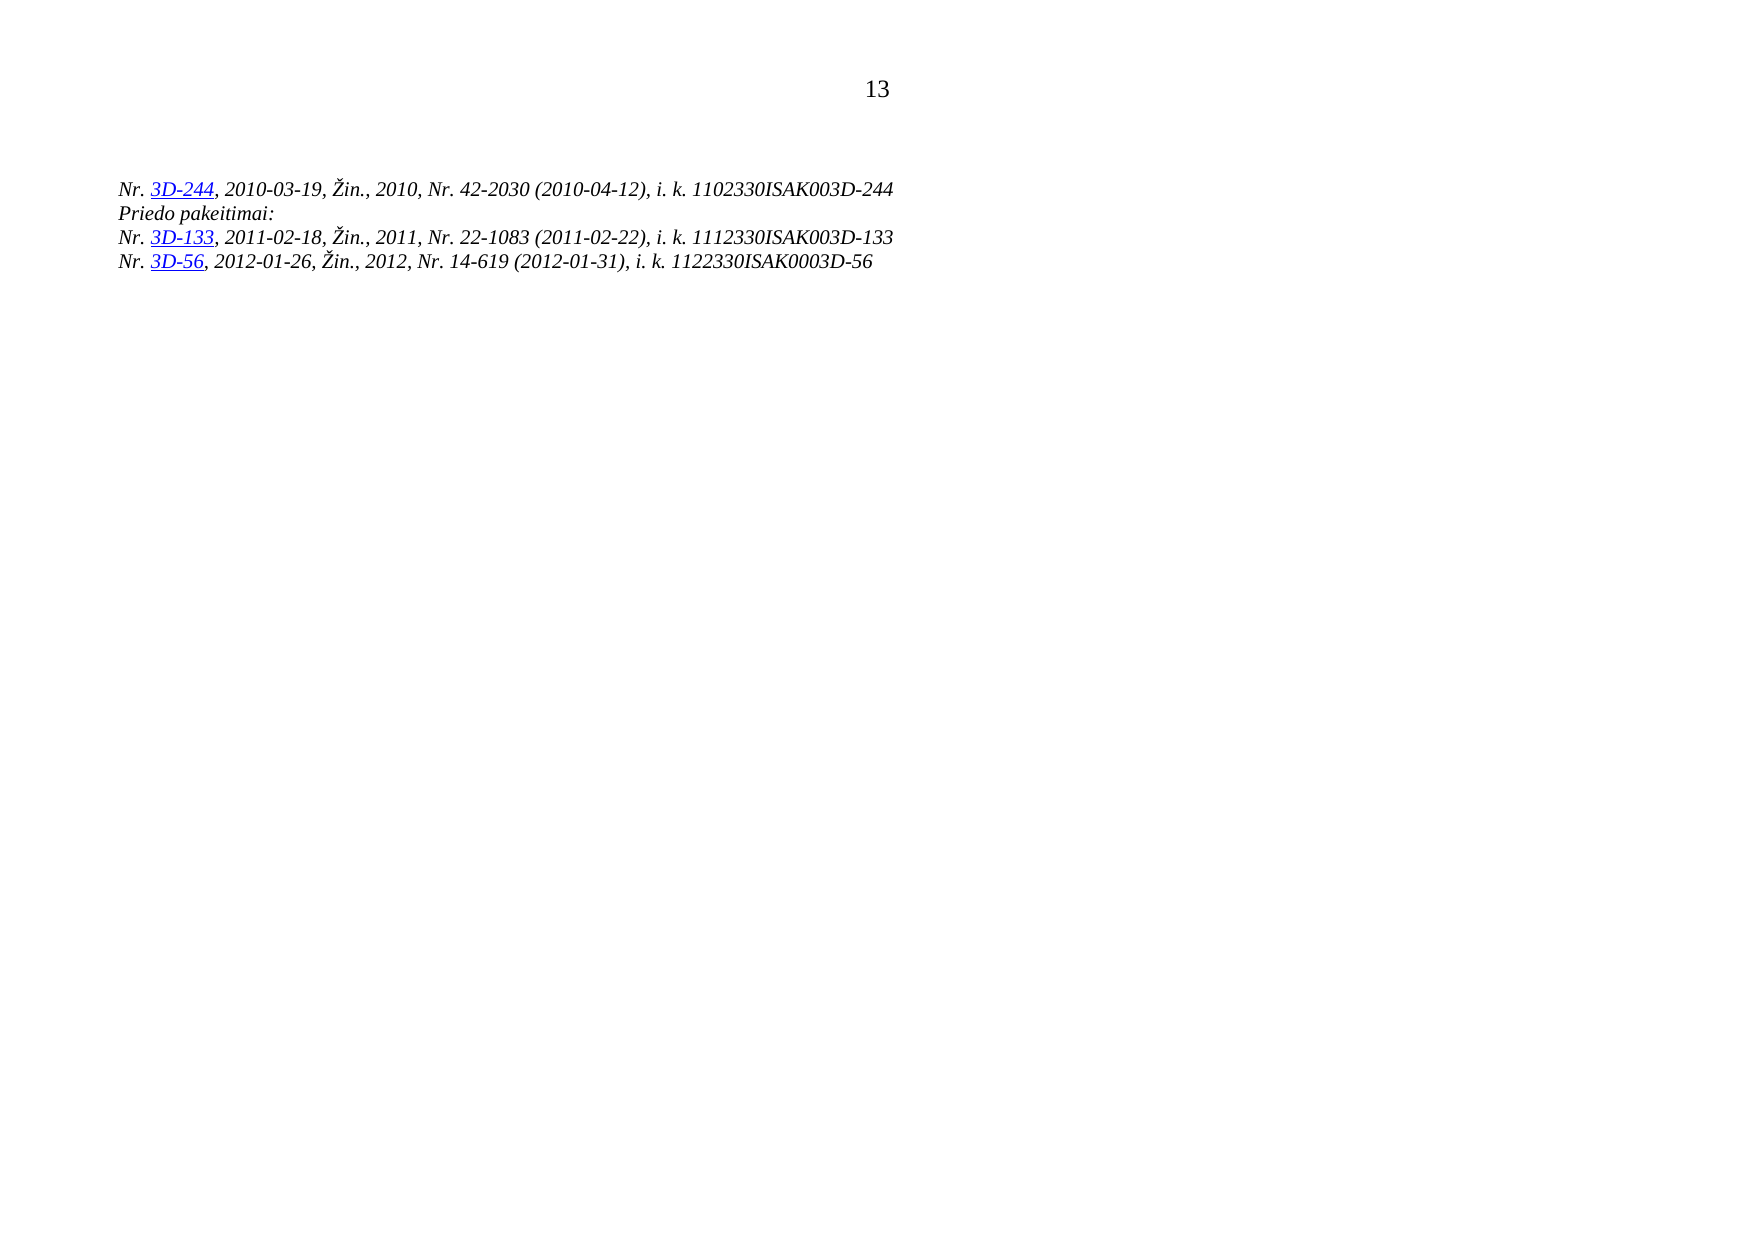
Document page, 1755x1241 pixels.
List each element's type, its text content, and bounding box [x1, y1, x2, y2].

text Priedo pakeitimai: [118, 201, 1636, 225]
text Nr. 3D-244, 2010-03-19, Žin., 2010, Nr. 42-2030 (2010-04-12), i. k. 1102330ISAK003D-244 [118, 177, 1636, 201]
text Nr. 3D-133, 2011-02-18, Žin., 2011, Nr. 22-1083 (2011-02-22), i. k. 1112330ISAK003D-133 [118, 225, 1636, 249]
text Nr. 3D-56, 2012-01-26, Žin., 2012, Nr. 14-619 (2012-01-31), i. k. 1122330ISAK0003D-56 [118, 249, 1636, 273]
